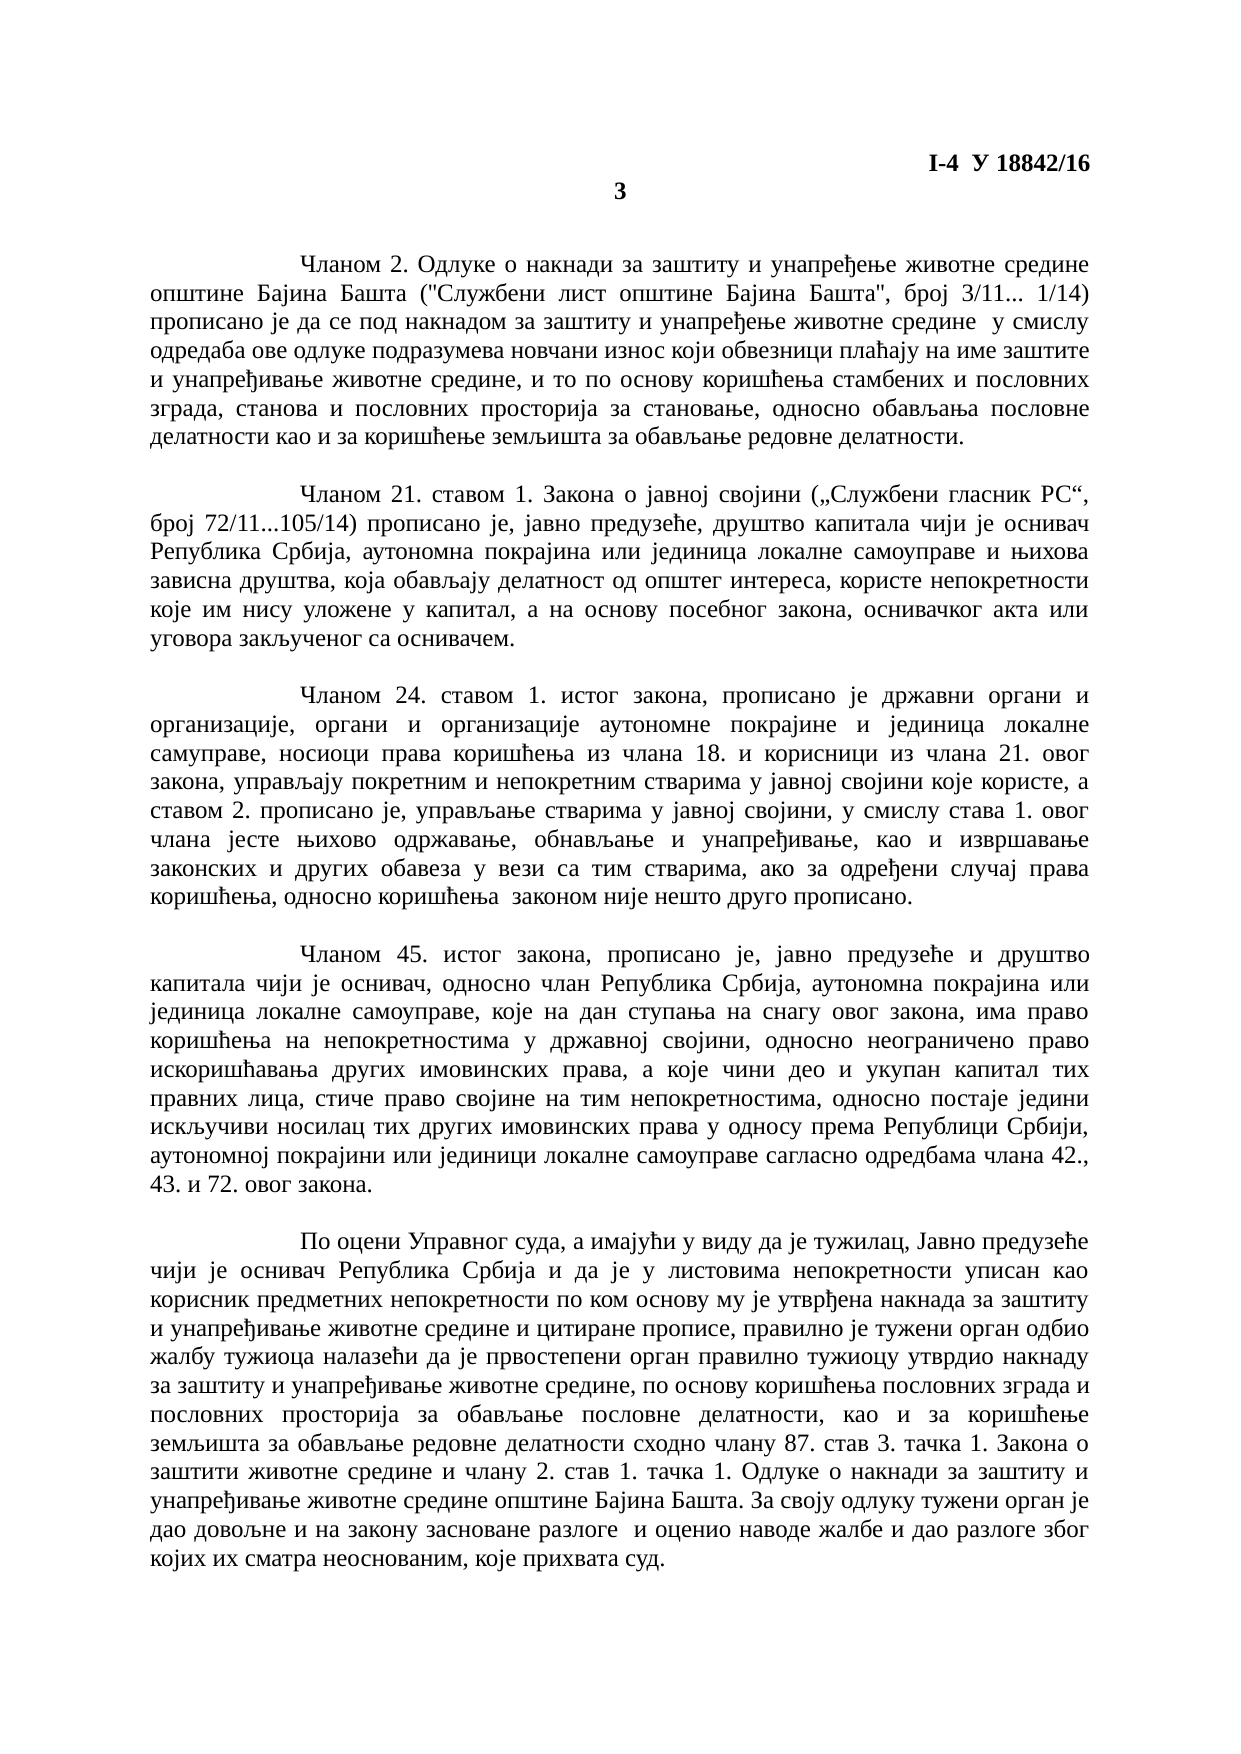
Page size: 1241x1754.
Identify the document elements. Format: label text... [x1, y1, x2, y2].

text Чланом 2. Одлуке о накнади за заштиту и унапређење животне средине општине Бајина Башта (''Службени лист општине Бајина Башта'', број 3/11... 1/14) прописано је да се под накнадом за заштиту и унапређење животне средине у смислу одредаба ове одлуке подразумева новчани износ који обвезници плаћају на име заштите и унапређивање животне средине, и то по основу коришћења стамбених и пословних зграда, станова и пословних просторија за становање, односно обављања пословне делатности као и за коришћење земљишта за обављање редовне делатности. [150, 249, 1090, 450]
text Чланом 24. ставом 1. истог закона, прописано је државни органи и организације, органи и организације аутономне покрајине и јединица локалне самуправе, носиоци права коришћења из члана 18. и корисници из члана 21. овог закона, управљају покретним и непокретним стварима у јавној својини које користе, а ставом 2. прописано је, управљање стварима у јавној својини, у смислу става 1. овог члана јесте њихово одржавање, обнављање и унапређивање, као и извршавање законских и других обавеза у вези са тим стварима, ако за одређени случај права коришћења, односно коришћења законом није нешто друго прописано. [150, 680, 1090, 910]
text По оцени Управног суда, а имајући у виду да је тужилац, Јавно предузеће чији је оснивач Република Србија и да је у листовима непокретности уписан као корисник предметних непокретности по ком основу му је утврђена накнада за заштиту и унапређивање животне средине и цитиране прописе, правилно је тужени орган одбио жалбу тужиоца налазећи да је првостeпени орган правилно тужиоцу утврдио накнаду за заштиту и унапређивање животне средине, по основу коришћења пословних зграда и пословних просторија за обављање пословне делатности, као и за коришћење земљишта за обављање редовне делатности сходно члану 87. став 3. тачка 1. Закона о заштити животне средине и члану 2. став 1. тачка 1. Одлуке о накнади за заштиту и унапређивање животне средине општине Бајина Башта. За своју одлуку тужени орган је дао довољне и на закону засноване разлоге и оценио наводе жалбе и дао разлоге због којих их сматра неоснованим, које прихвата суд. [150, 1226, 1090, 1571]
text Чланом 45. истог закона, прописано је, јавно предузеће и друштво капитала чији је оснивач, односно члан Република Србија, аутономна покрајина или јединица локалне самоуправе, које на дан ступања на снагу овог закона, има право коришћења на непокретностима у државној својини, односно неограничено право искоришћавања других имовинских права, а које чини део и укупан капитал тих правних лица, стиче право својине на тим непокретностима, односно постаје једини искључиви носилац тих других имовинских права у односу према Републици Србији, аутономној покрајини или јединици локалне самоуправе сагласно одредбама члана 42., 43. и 72. овог закона. [150, 939, 1090, 1198]
text Чланом 21. ставом 1. Закона о јавној својини („Службени гласник РС“, број 72/11...105/14) прописано је, јавно предузеће, друштво капитала чији је оснивач Република Србија, аутономна покрајина или јединица локалне самоуправе и њихова зависна друштва, која обављају делатност од општег интереса, користе непокретности које им нису уложене у капитал, а на основу посебног закона, оснивачког акта или уговора закљученог са оснивачем. [150, 479, 1090, 651]
